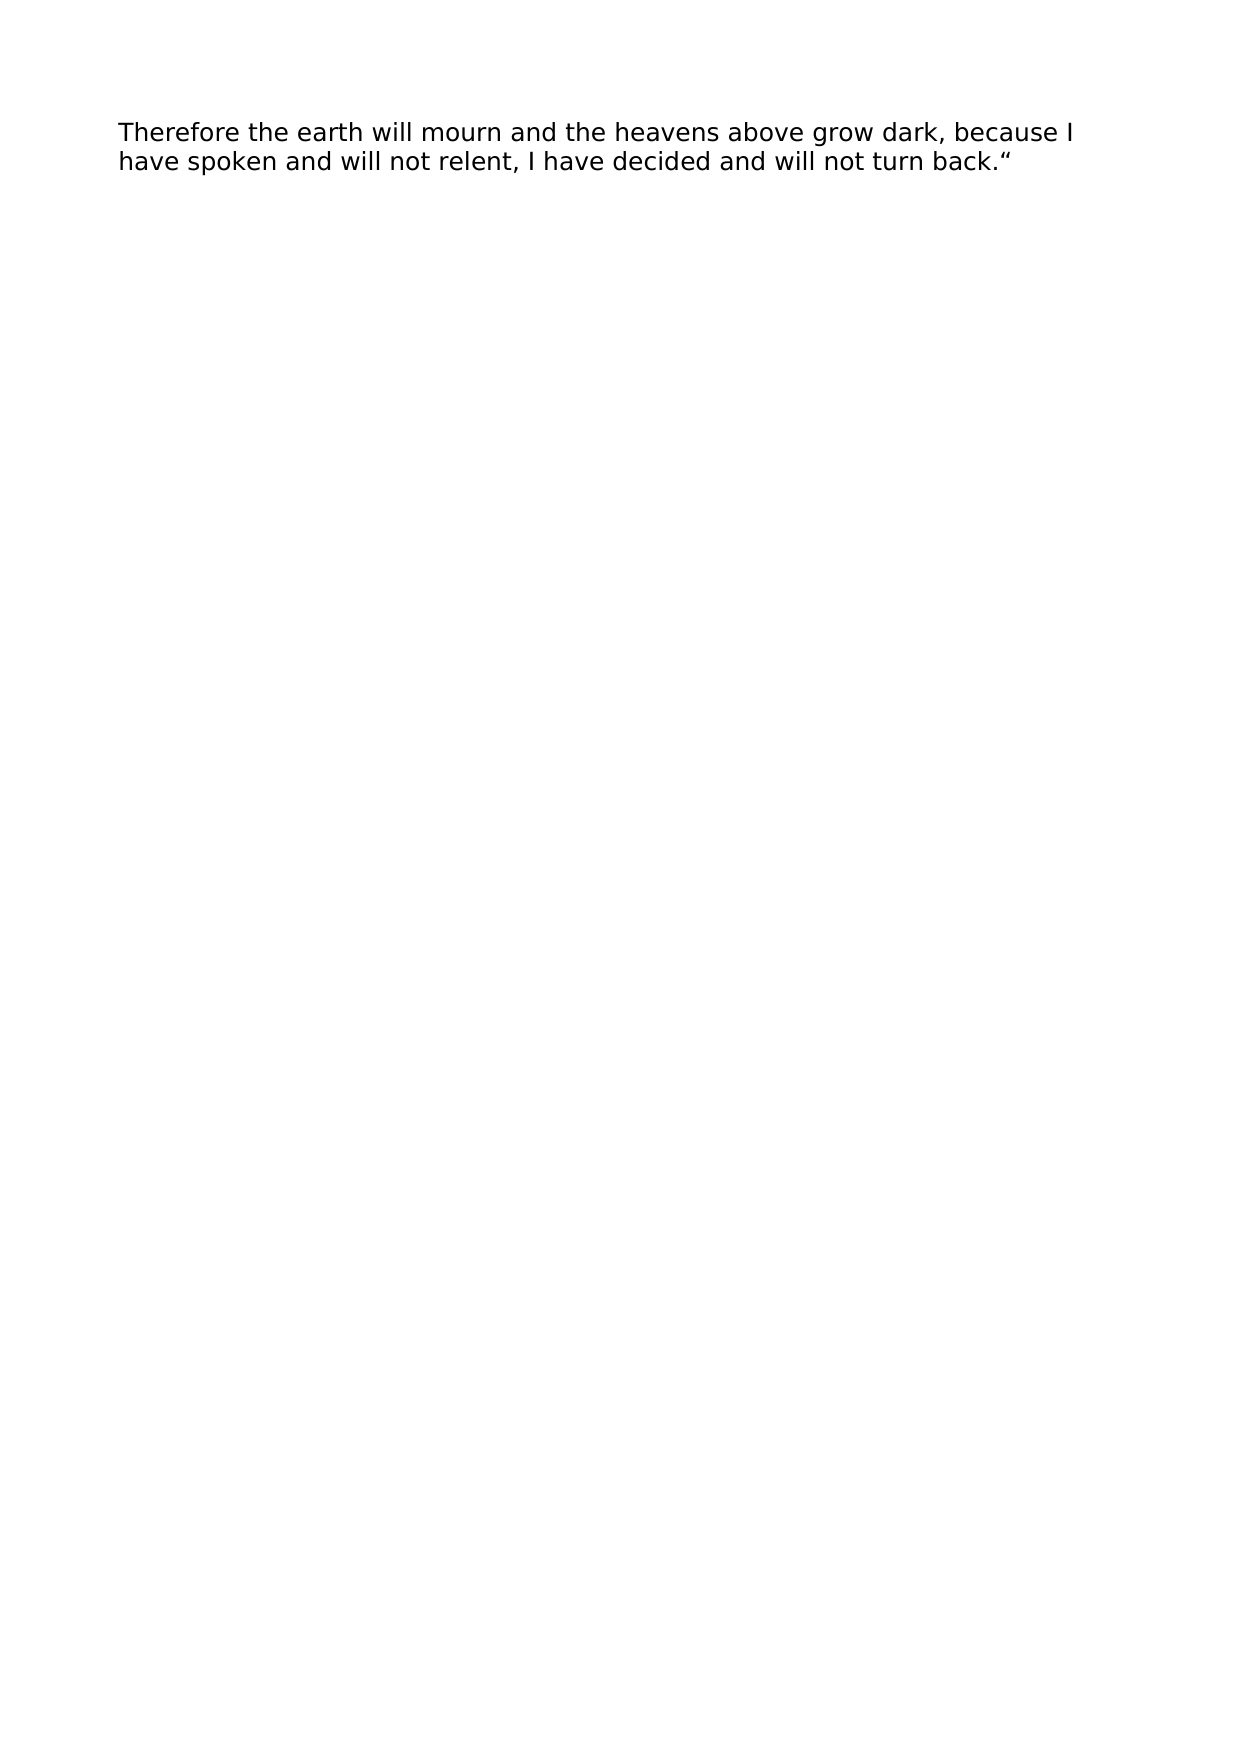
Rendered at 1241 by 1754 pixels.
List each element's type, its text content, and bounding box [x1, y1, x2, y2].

text Therefore the earth will mourn and the heavens above grow dark, because I have spoken and will not relent, I have decided and will not turn back.“ [118, 118, 1122, 176]
